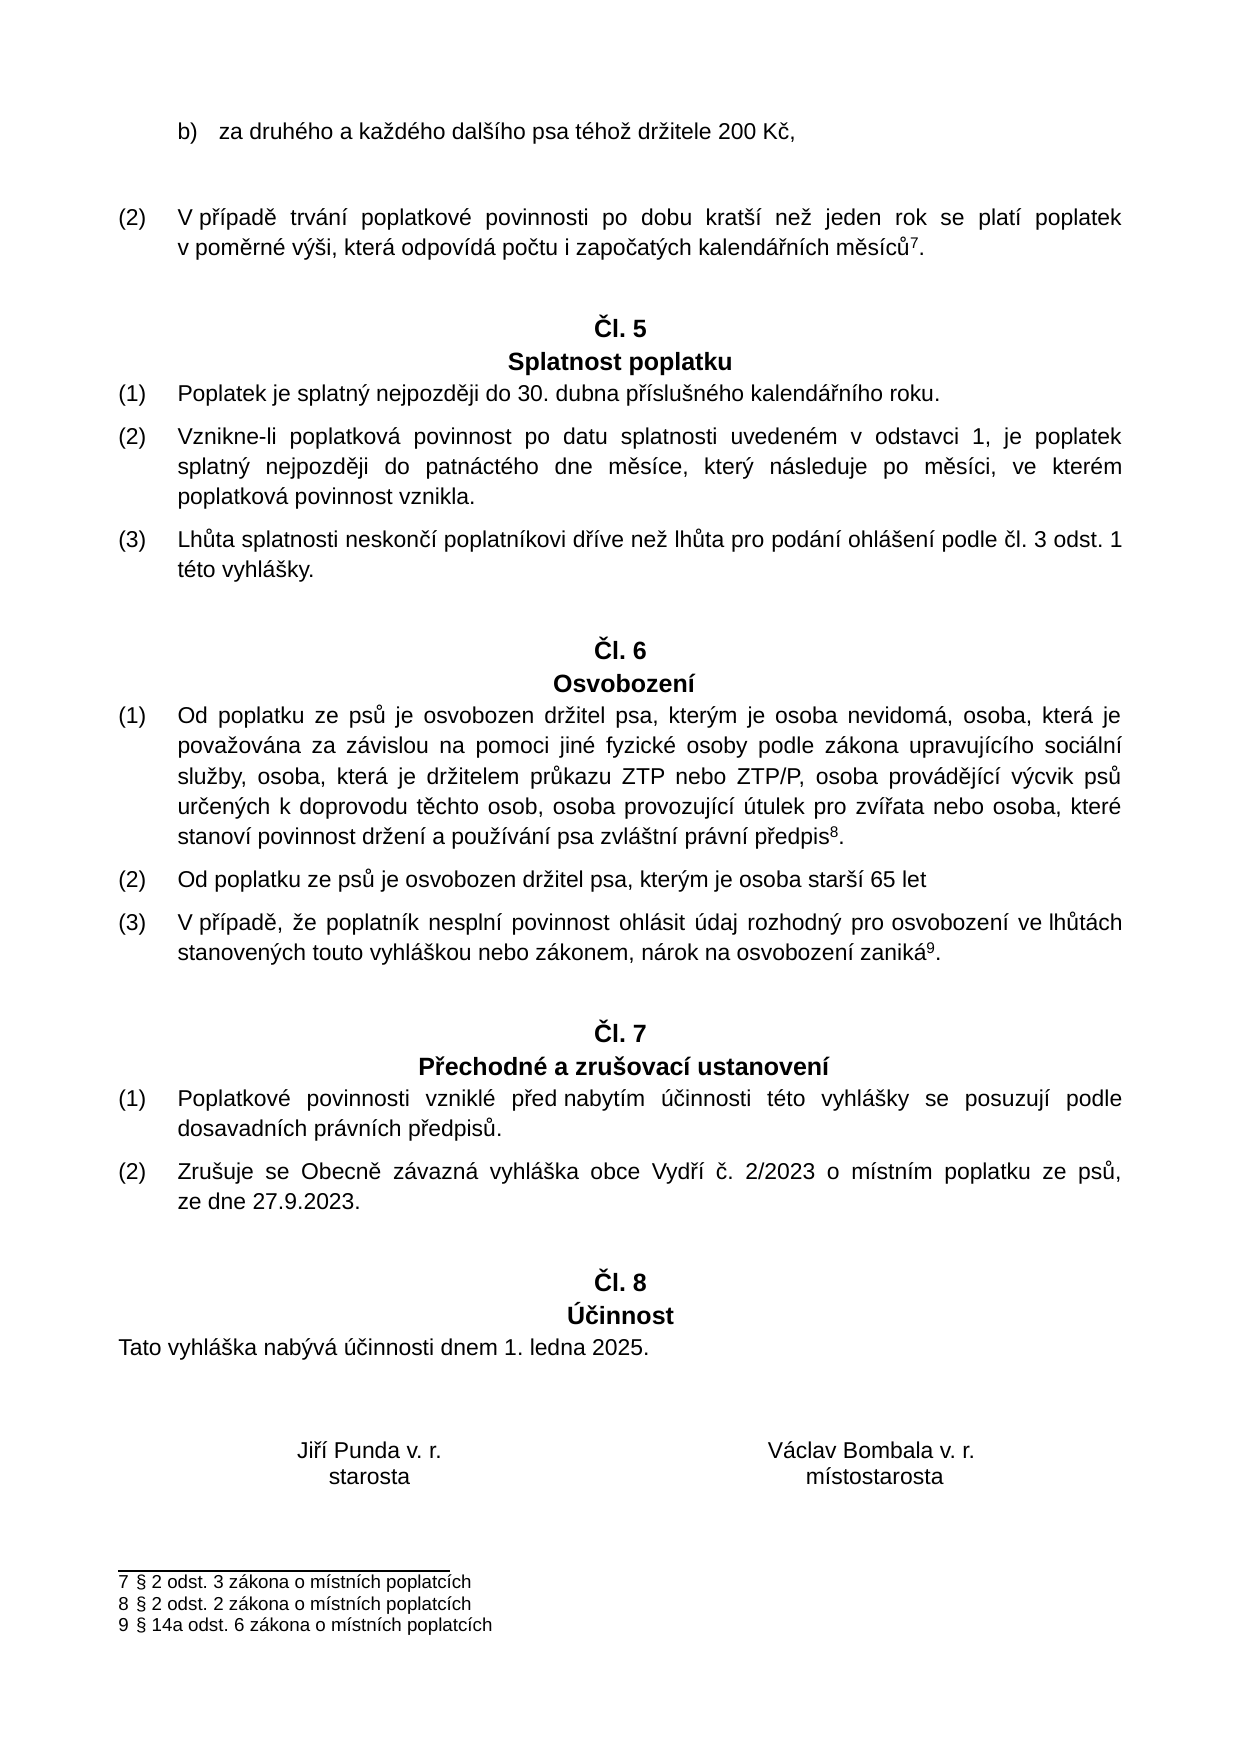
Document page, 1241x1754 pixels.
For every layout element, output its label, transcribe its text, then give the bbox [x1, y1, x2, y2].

list Poplatkové povinnosti vzniklé před nabytím účinnosti této vyhlášky se posuzují podle dosavadních právních předpisů. [118, 1085, 1122, 1142]
subtitle Čl. 7 Přechodné a zrušovací ustanovení [118, 1019, 1122, 1081]
list § 2 odst. 3 zákona o místních poplatcích [118, 1571, 1122, 1592]
subtitle Čl. 6 Osvobození [118, 636, 1122, 698]
list Vznikne-li poplatková povinnost po datu splatnosti uvedeném v odstavci 1, je poplatek splatný nejpozději do patnáctého dne měsíce, který následuje po měsíci, ve kterém poplatková povinnost vznikla. [118, 423, 1122, 509]
list Od poplatku ze psů je osvobozen držitel psa, kterým je osoba nevidomá, osoba, která je považována za závislou na pomoci jiné fyzické osoby podle zákona upravujícího sociální služby, osoba, která je držitelem průkazu ZTP nebo ZTP/P, osoba provádějící výcvik psů určených k doprovodu těchto osob, osoba provozující útulek pro zvířata nebo osoba, které stanoví povinnost držení a používání psa zvláštní právní předpis. [118, 702, 1122, 849]
table_header Jiří Punda v. r. starosta [118, 1377, 620, 1495]
list Lhůta splatnosti neskončí poplatníkovi dříve než lhůta pro podání ohlášení podle čl. 3 odst. 1 této vyhlášky. [118, 526, 1122, 582]
list Zrušuje se Obecně závazná vyhláška obce Vydří č. 2/2023 o místním poplatku ze psů, ze dne 27.9.2023. [118, 1158, 1122, 1214]
list Poplatek je splatný nejpozději do 30. dubna příslušného kalendářního roku. [118, 380, 1122, 406]
list V případě, že poplatník nesplní povinnost ohlásit údaj rozhodný pro osvobození ve lhůtách stanovených touto vyhláškou nebo zákonem, nárok na osvobození zaniká. [118, 908, 1122, 965]
subtitle Čl. 5 Splatnost poplatku [118, 314, 1122, 376]
list § 14a odst. 6 zákona o místních poplatcích [118, 1614, 1122, 1635]
list § 2 odst. 2 zákona o místních poplatcích [118, 1592, 1122, 1614]
list za druhého a každého dalšího psa téhož držitele 200 Kč, [177, 118, 1122, 144]
list V případě trvání poplatkové povinnosti po dobu kratší než jeden rok se platí poplatek v poměrné výši, která odpovídá počtu i započatých kalendářních měsíců. [118, 203, 1122, 260]
list Od poplatku ze psů je osvobozen držitel psa, kterým je osoba starší 65 let [118, 866, 1122, 892]
text Tato vyhláška nabývá účinnosti dnem 1. ledna 2025. [118, 1334, 1122, 1361]
subtitle Čl. 8 Účinnost [118, 1268, 1122, 1330]
table_header Václav Bombala v. r. místostarosta [620, 1377, 1122, 1495]
